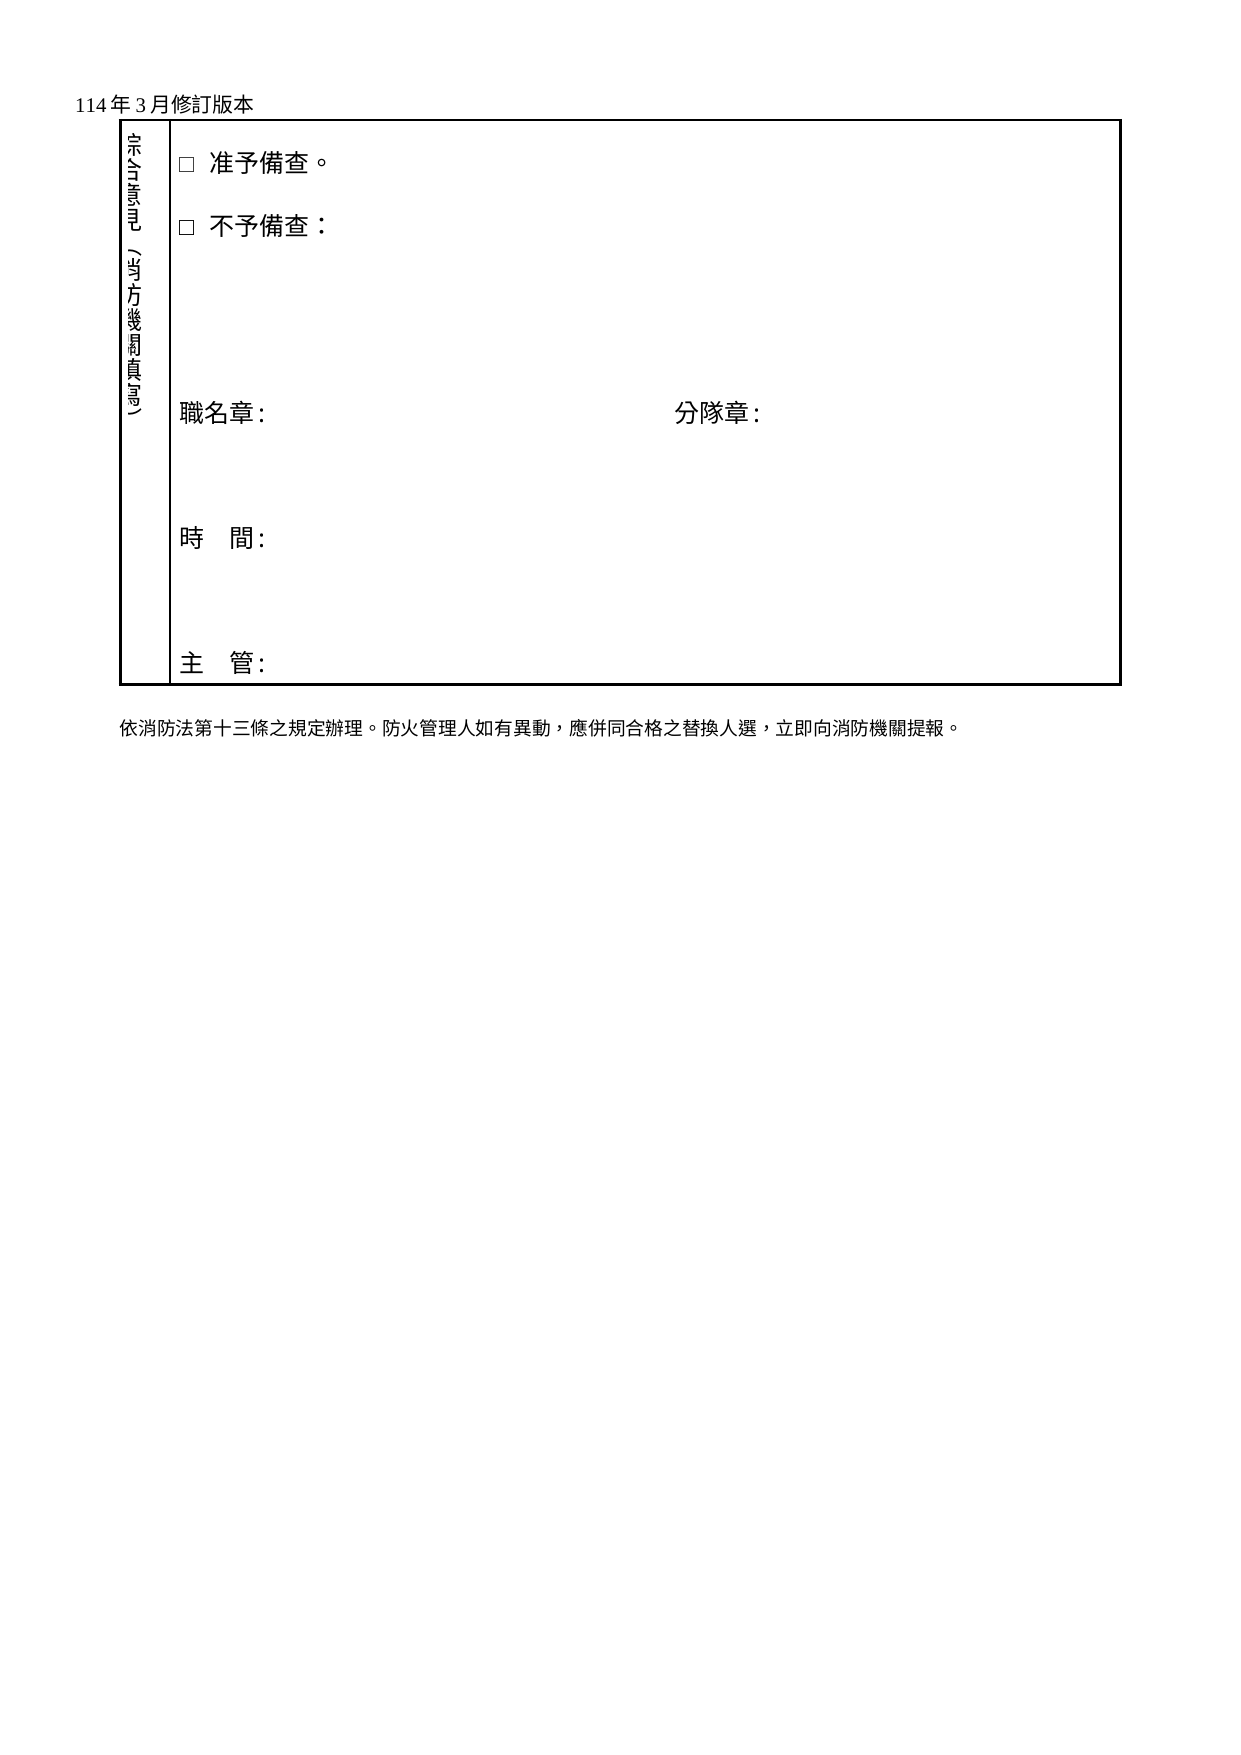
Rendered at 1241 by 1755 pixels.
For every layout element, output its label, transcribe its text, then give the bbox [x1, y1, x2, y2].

table_cell □ 准予備查。 □ 不予備查： 職名章: 分隊章: 時 間: 主 管: [171, 121, 1119, 683]
text 依消防法第十三條之規定辦理。防火管理人如有異動，應併同合格之替換人選，立即向消防機關提報。 [119, 686, 1123, 748]
table_cell 綜合意見（消防機關填寫） [122, 121, 169, 683]
